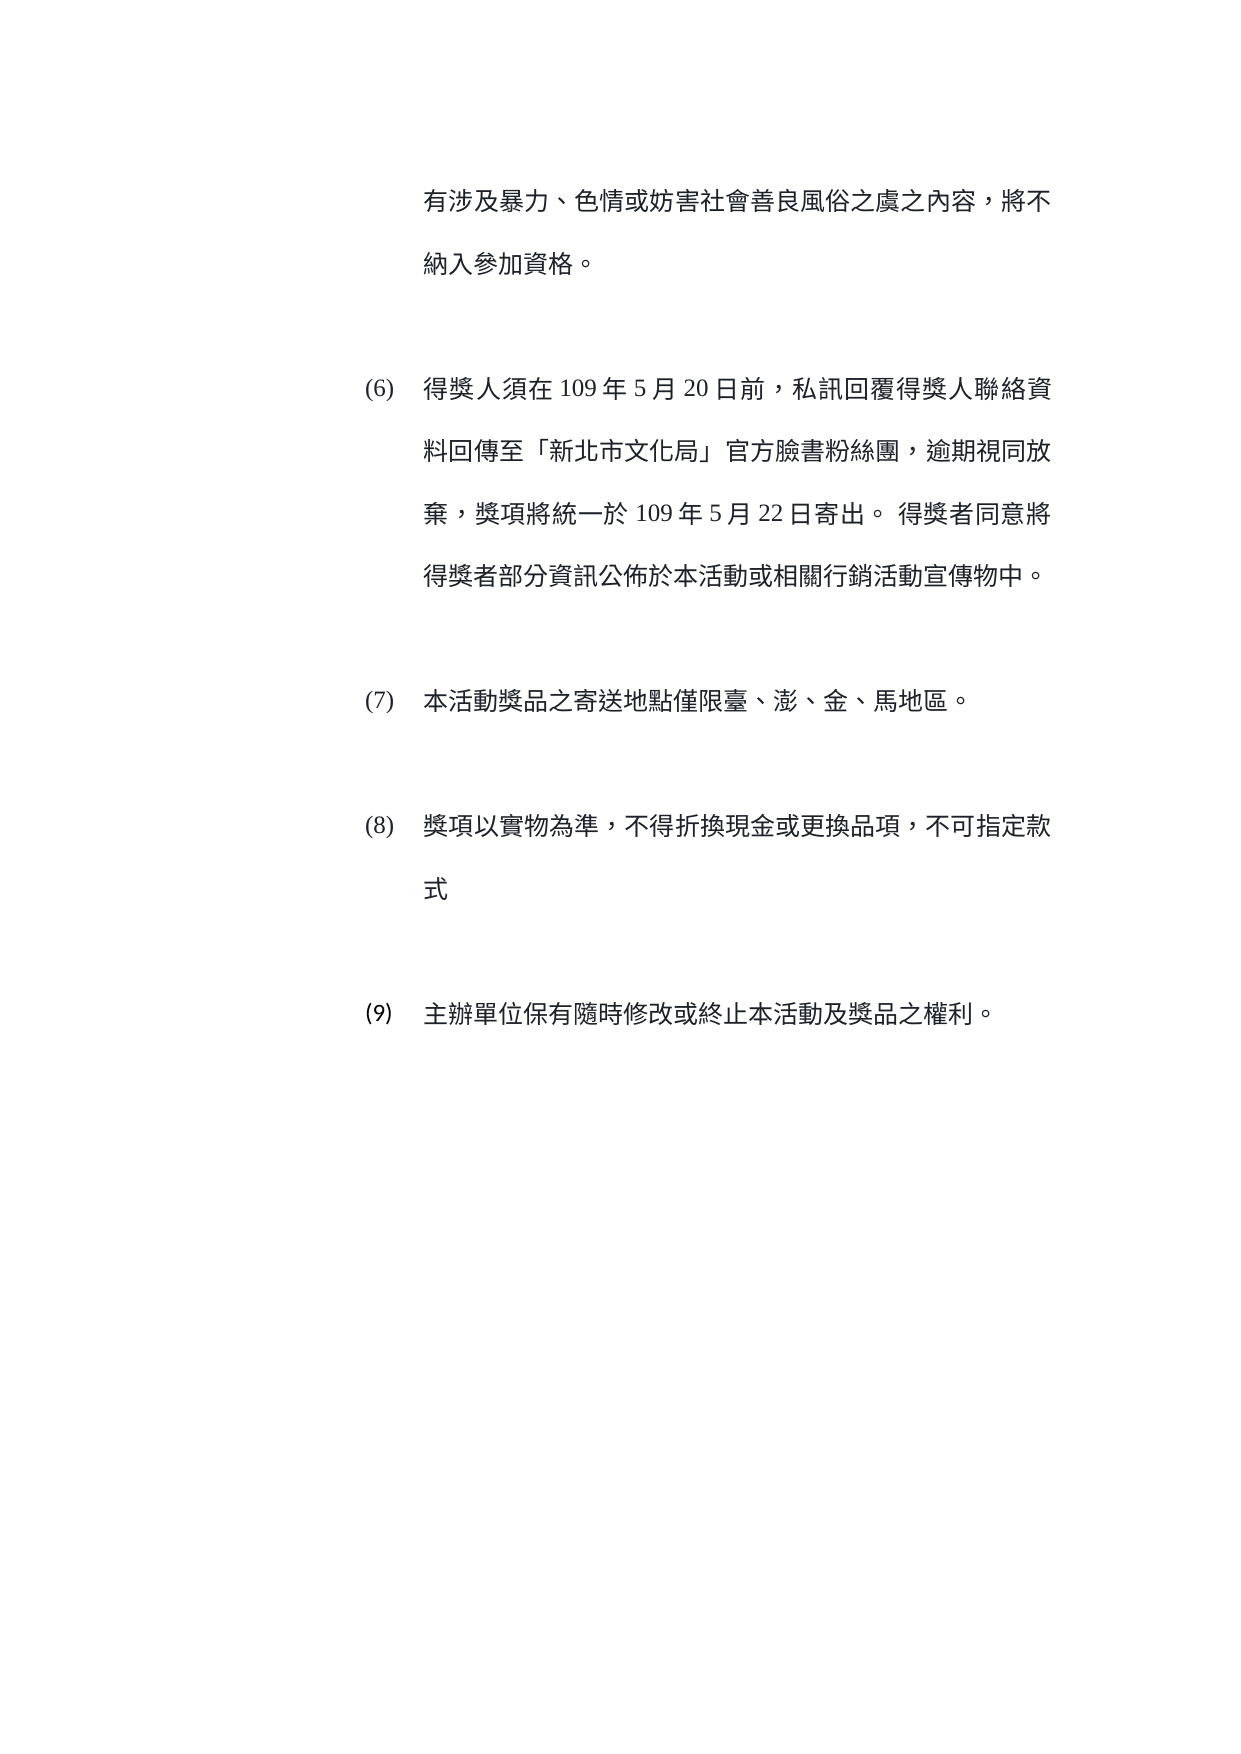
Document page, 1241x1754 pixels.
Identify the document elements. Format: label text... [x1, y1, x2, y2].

list 得獎人須在109年5月20日前，私訊回覆得獎人聯絡資料回傳至「新北市文化局」官方臉書粉絲團，逾期視同放棄，獎項將統一於109年5月22日寄出。 得獎者同意將得獎者部分資訊公佈於本活動或相關行銷活動宣傳物中。 [365, 346, 1053, 596]
list 有涉及暴力、色情或妨害社會善良風俗之虞之內容，將不納入參加資格。 [365, 158, 1053, 283]
list 主辦單位保有隨時修改或終止本活動及獎品之權利。 [365, 971, 1053, 1033]
list 獎項以實物為準，不得折換現金或更換品項，不可指定款式 [365, 783, 1053, 908]
list 本活動獎品之寄送地點僅限臺、澎、金、馬地區。 [365, 658, 1053, 721]
